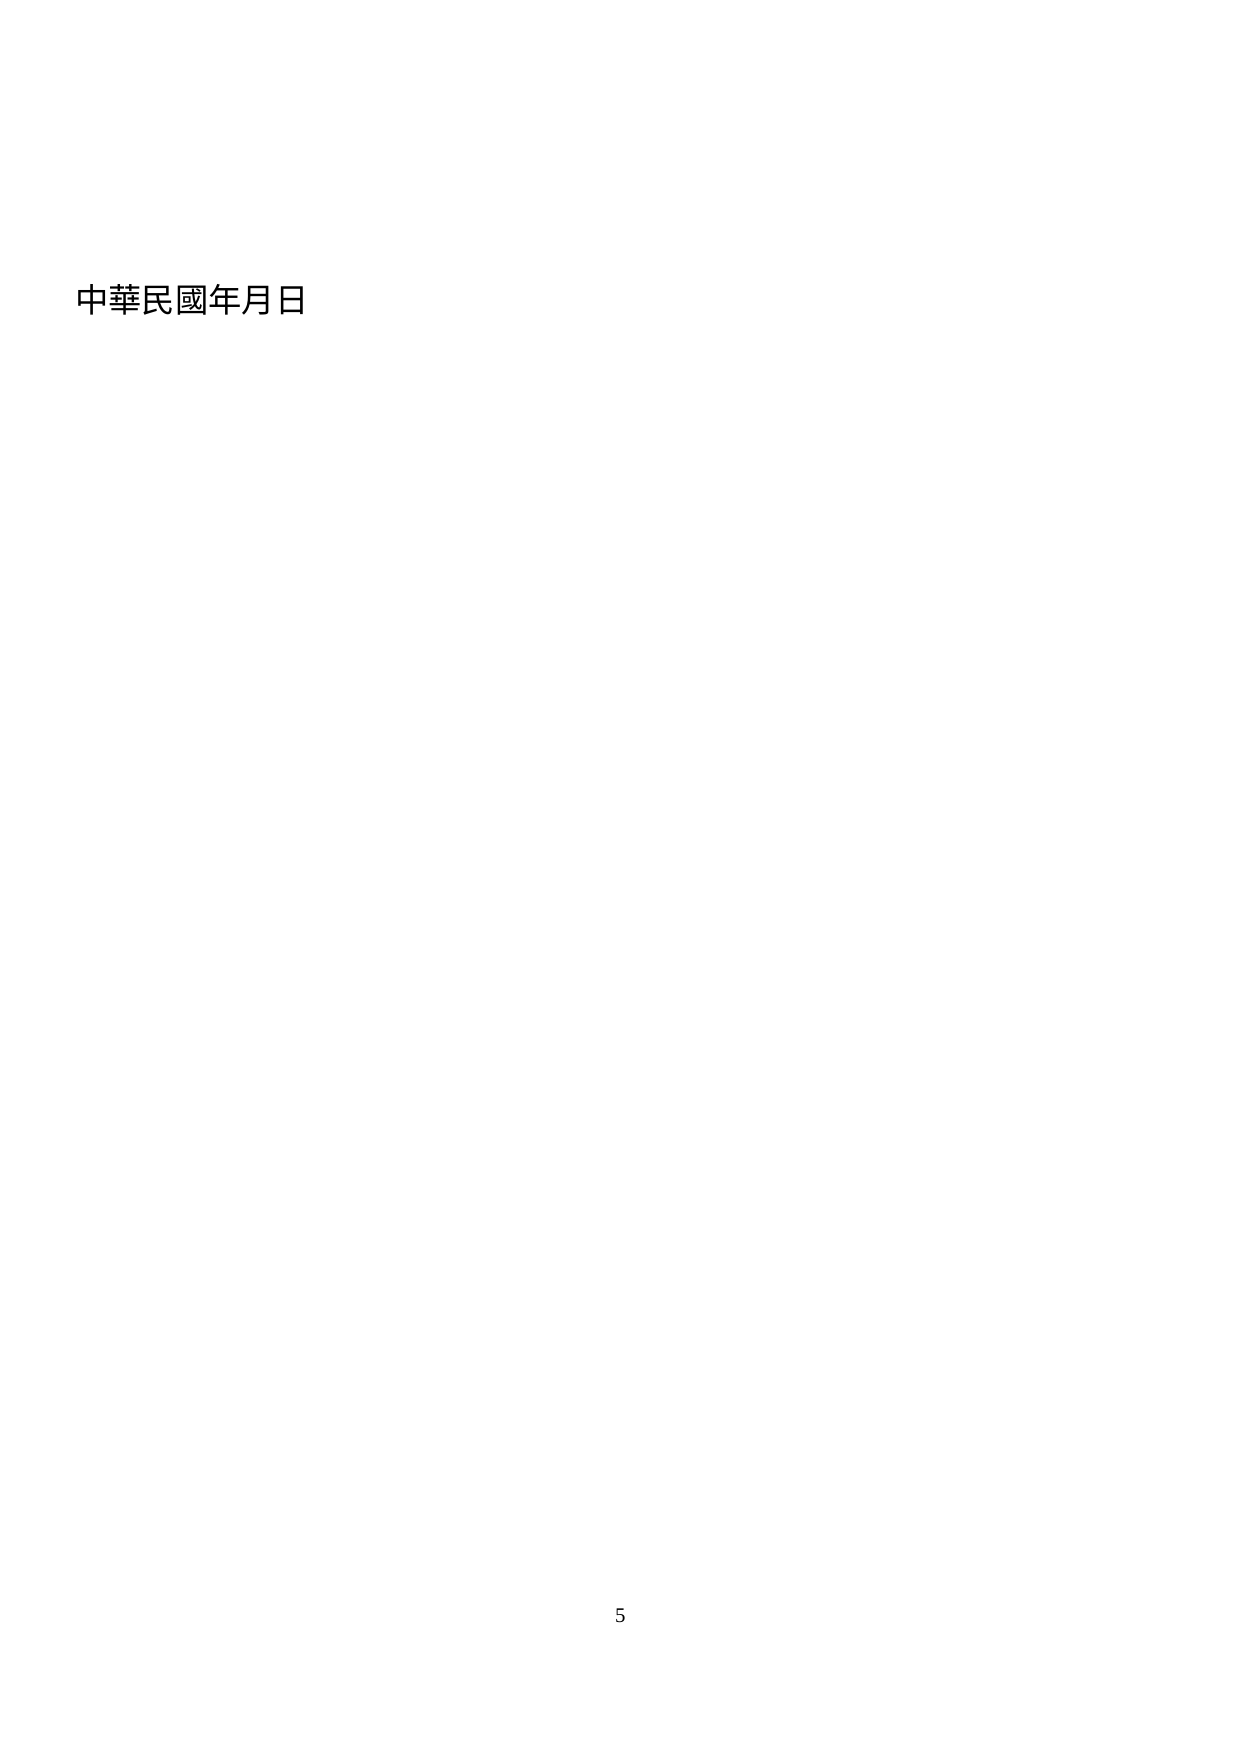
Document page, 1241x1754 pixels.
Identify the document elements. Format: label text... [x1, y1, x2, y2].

text 中華民國年月日 [75, 256, 1165, 319]
